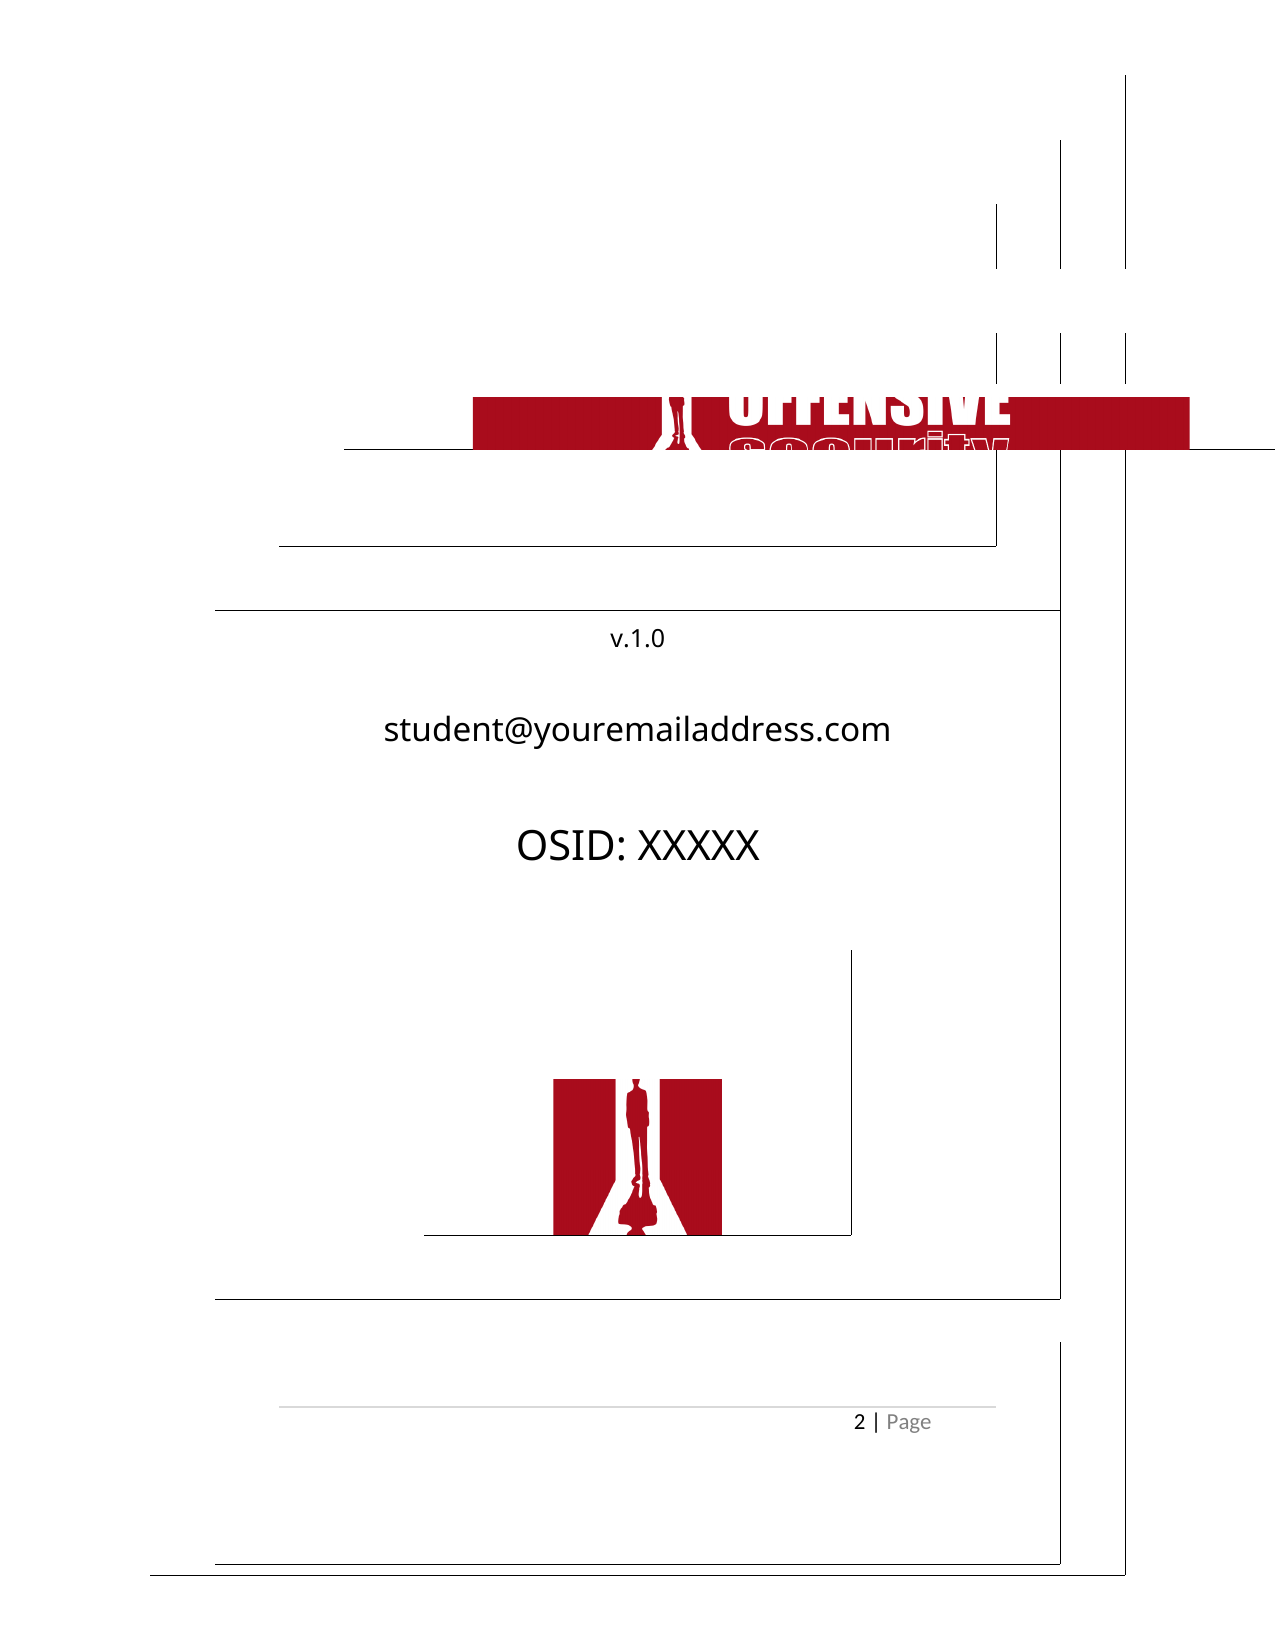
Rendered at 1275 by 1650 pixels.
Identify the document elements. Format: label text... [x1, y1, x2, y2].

text student@youremailaddress.com [214, 641, 1060, 751]
text v.1.0 [214, 556, 1060, 641]
text OSID: XXXXX [214, 751, 1060, 873]
